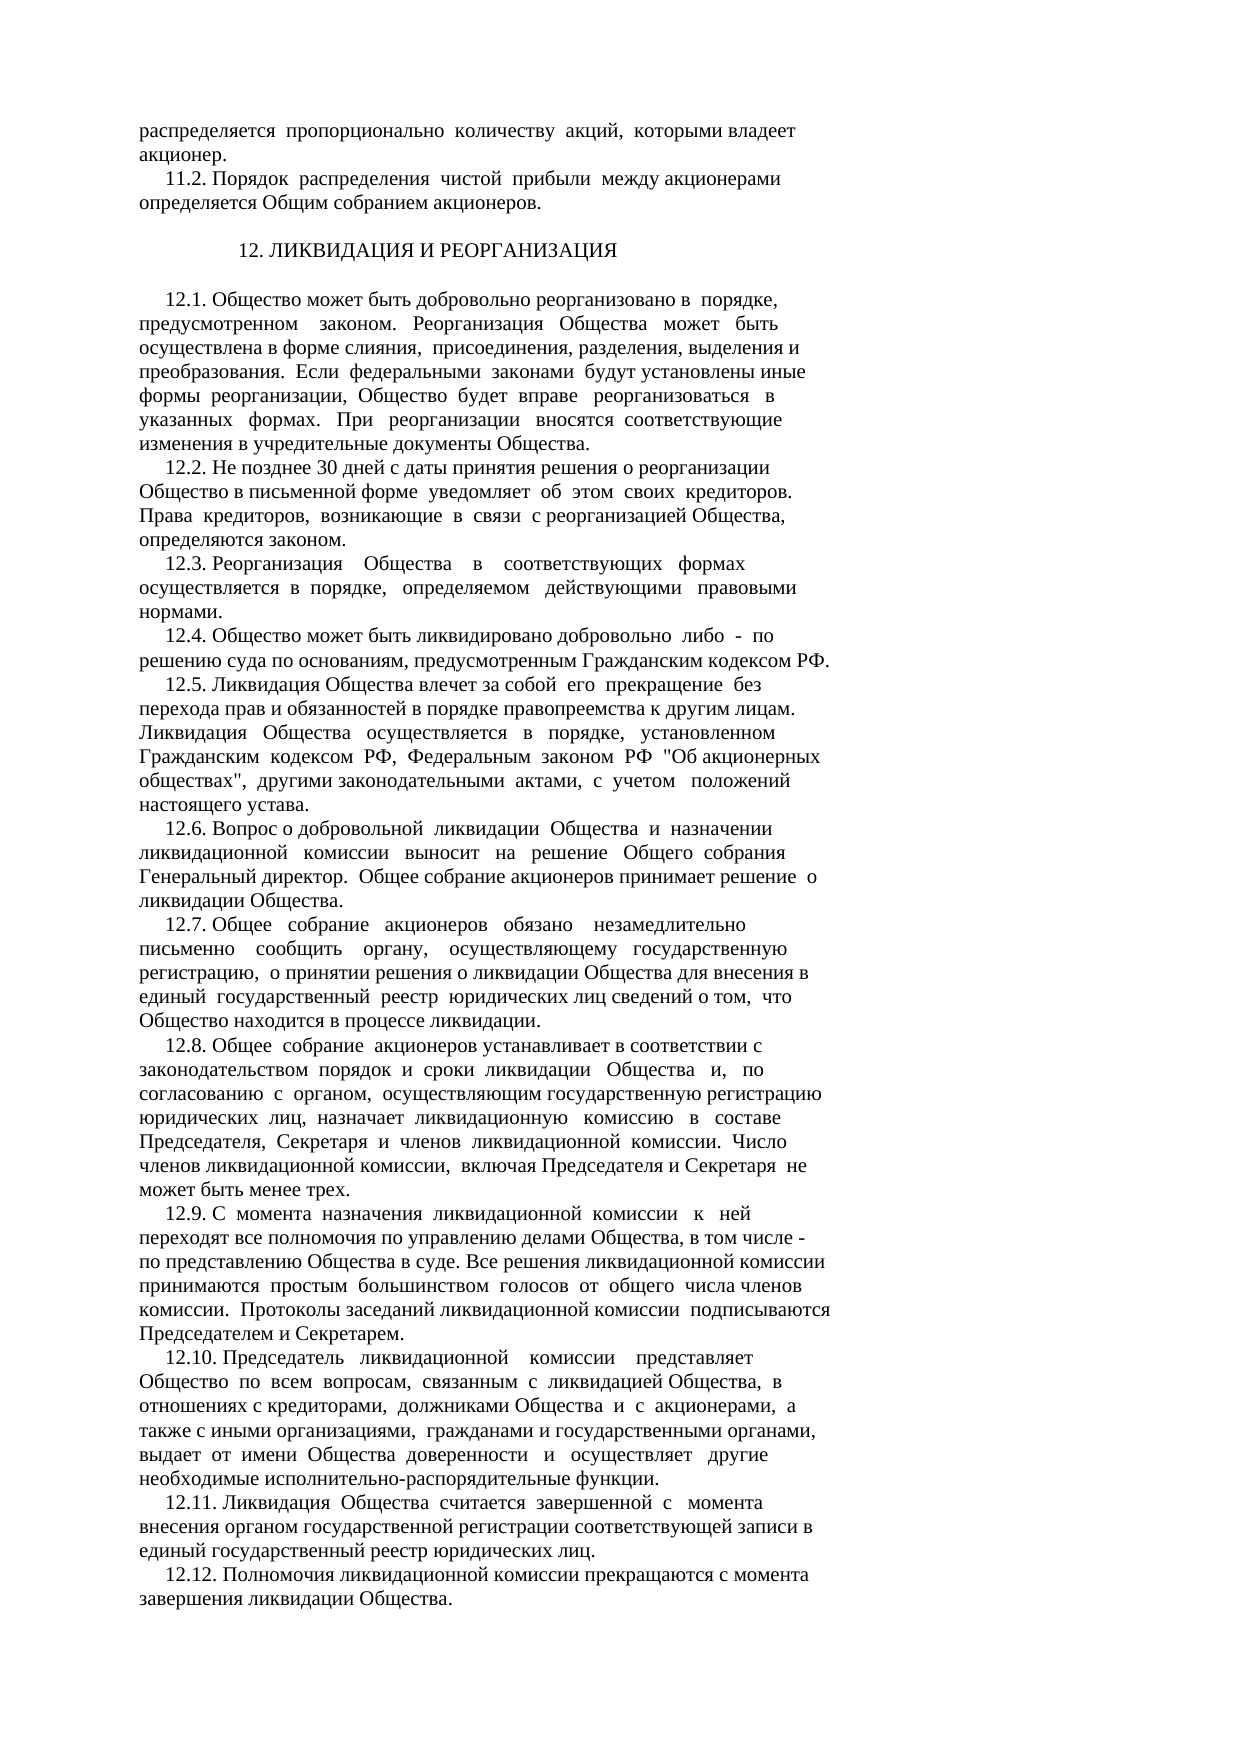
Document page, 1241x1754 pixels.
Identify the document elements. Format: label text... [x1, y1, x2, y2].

text может быть менее трех. [118, 1177, 1122, 1201]
text ликвидационной комиссии выносит на решение Общего собрания [118, 840, 1122, 864]
text юридических лиц, назначает ликвидационную комиссию в составе [118, 1105, 1122, 1129]
text преобразования. Если федеральными законами будут установлены иные [118, 359, 1122, 383]
text комиссии. Протоколы заседаний ликвидационной комиссии подписываются [118, 1297, 1122, 1321]
text 12.11. Ликвидация Общества считается завершенной с момента [118, 1490, 1122, 1514]
text также с иными организациями, гражданами и государственными органами, [118, 1417, 1122, 1442]
text Председателем и Секретарем. [118, 1321, 1122, 1345]
text членов ликвидационной комиссии, включая Председателя и Секретаря не [118, 1153, 1122, 1177]
text 12.8. Общее собрание акционеров устанавливает в соответствии с [118, 1032, 1122, 1057]
text 12.5. Ликвидация Общества влечет за собой его прекращение без [118, 672, 1122, 696]
text 11.2. Порядок распределения чистой прибыли между акционерами [118, 166, 1122, 190]
text 12.1. Общество может быть добровольно реорганизовано в порядке, [118, 287, 1122, 311]
text определяются законом. [118, 527, 1122, 551]
text единый государственный реестр юридических лиц сведений о том, что [118, 984, 1122, 1008]
text 12.12. Полномочия ликвидационной комиссии прекращаются с момента [118, 1562, 1122, 1586]
text необходимые исполнительно-распорядительные функции. [118, 1466, 1122, 1490]
text настоящего устава. [118, 792, 1122, 816]
text обществах", другими законодательными актами, с учетом положений [118, 768, 1122, 792]
text единый государственный реестр юридических лиц. [118, 1538, 1122, 1562]
text формы реорганизации, Общество будет вправе реорганизоваться в [118, 383, 1122, 407]
text Права кредиторов, возникающие в связи с реорганизацией Общества, [118, 503, 1122, 527]
text завершения ликвидации Общества. [118, 1586, 1122, 1610]
text указанных формах. При реорганизации вносятся соответствующие [118, 407, 1122, 431]
text 12.4. Общество может быть ликвидировано добровольно либо - по [118, 623, 1122, 647]
text отношениях с кредиторами, должниками Общества и с акционерами, а [118, 1393, 1122, 1417]
text Генеральный директор. Общее собрание акционеров принимает решение о [118, 864, 1122, 888]
text 12.2. Не позднее 30 дней с даты принятия решения о реорганизации [118, 455, 1122, 479]
text согласованию с органом, осуществляющим государственную регистрацию [118, 1081, 1122, 1105]
text ликвидации Общества. [118, 888, 1122, 912]
text Председателя, Секретаря и членов ликвидационной комиссии. Число [118, 1129, 1122, 1153]
text переходят все полномочия по управлению делами Общества, в том числе - [118, 1225, 1122, 1249]
text осуществляется в порядке, определяемом действующими правовыми [118, 575, 1122, 599]
text распределяется пропорционально количеству акций, которыми владеет [118, 118, 1122, 142]
text законодательством порядок и сроки ликвидации Общества и, по [118, 1057, 1122, 1081]
text нормами. [118, 599, 1122, 623]
text 12. ЛИКВИДАЦИЯ И РЕОРГАНИЗАЦИЯ [118, 238, 1122, 262]
text 12.3. Реорганизация Общества в соответствующих формах [118, 551, 1122, 575]
text Гражданским кодексом РФ, Федеральным законом РФ "Об акционерных [118, 744, 1122, 768]
text письменно сообщить органу, осуществляющему государственную [118, 936, 1122, 960]
text принимаются простым большинством голосов от общего числа членов [118, 1273, 1122, 1297]
text определяется Общим собранием акционеров. [118, 190, 1122, 214]
text перехода прав и обязанностей в порядке правопреемства к другим лицам. [118, 696, 1122, 720]
text решению суда по основаниям, предусмотренным Гражданским кодексом РФ. [118, 647, 1122, 672]
text предусмотренном законом. Реорганизация Общества может быть [118, 311, 1122, 335]
text акционер. [118, 142, 1122, 166]
text Общество в письменной форме уведомляет об этом своих кредиторов. [118, 479, 1122, 503]
text Ликвидация Общества осуществляется в порядке, установленном [118, 720, 1122, 744]
text 12.6. Вопрос о добровольной ликвидации Общества и назначении [118, 816, 1122, 840]
text 12.10. Председатель ликвидационной комиссии представляет [118, 1345, 1122, 1369]
text выдает от имени Общества доверенности и осуществляет другие [118, 1442, 1122, 1466]
text Общество находится в процессе ликвидации. [118, 1008, 1122, 1032]
text по представлению Общества в суде. Все решения ликвидационной комиссии [118, 1249, 1122, 1273]
text внесения органом государственной регистрации соответствующей записи в [118, 1514, 1122, 1538]
text изменения в учредительные документы Общества. [118, 431, 1122, 455]
text Общество по всем вопросам, связанным с ликвидацией Общества, в [118, 1369, 1122, 1393]
text осуществлена в форме слияния, присоединения, разделения, выделения и [118, 335, 1122, 359]
text 12.9. С момента назначения ликвидационной комиссии к ней [118, 1201, 1122, 1225]
text 12.7. Общее собрание акционеров обязано незамедлительно [118, 912, 1122, 936]
text регистрацию, о принятии решения о ликвидации Общества для внесения в [118, 960, 1122, 984]
